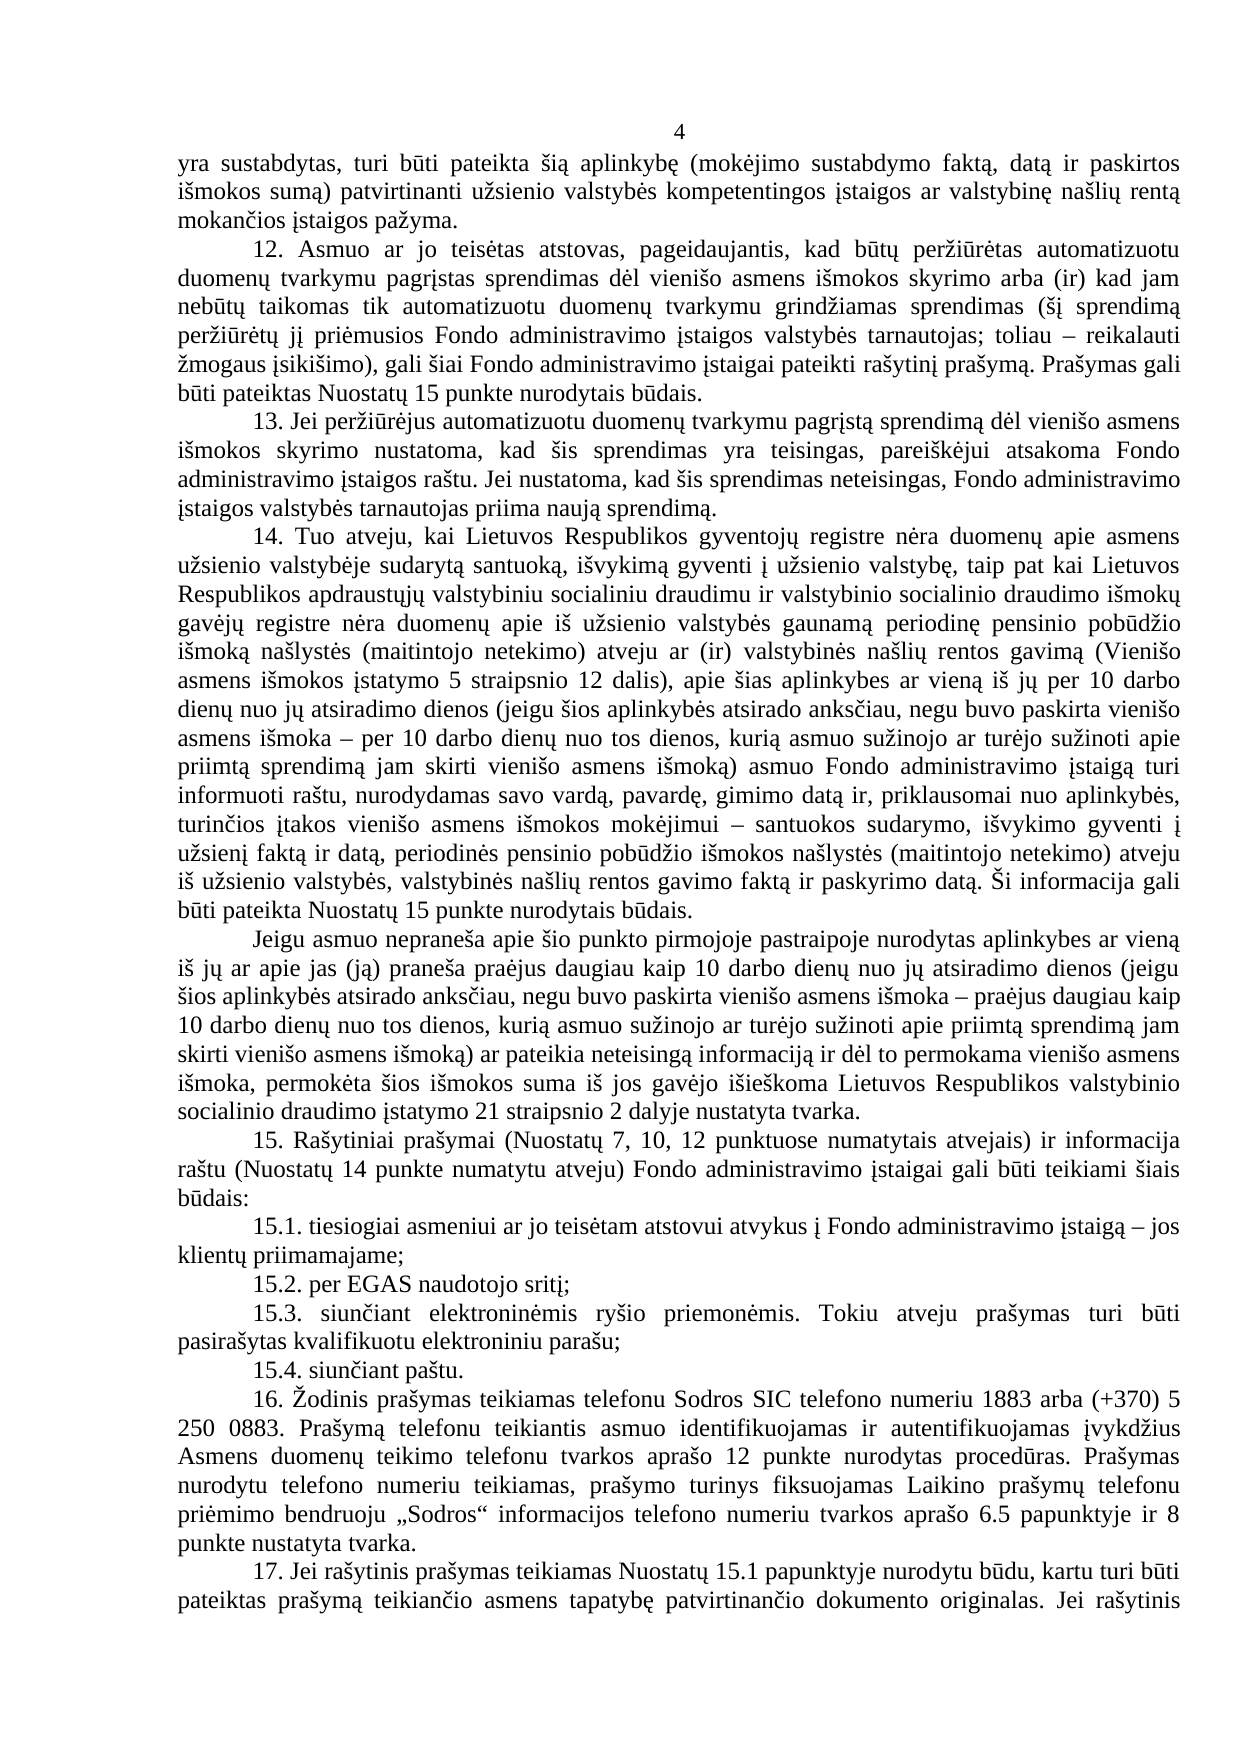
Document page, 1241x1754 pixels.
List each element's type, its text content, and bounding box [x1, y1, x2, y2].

text 15.1. tiesiogiai asmeniui ar jo teisėtam atstovui atvykus į Fondo administravimo įstaigą – jos klientų priimamajame; [177, 1211, 1181, 1269]
text 12. Asmuo ar jo teisėtas atstovas, pageidaujantis, kad būtų peržiūrėtas automatizuotu duomenų tvarkymu pagrįstas sprendimas dėl vienišo asmens išmokos skyrimo arba (ir) kad jam nebūtų taikomas tik automatizuotu duomenų tvarkymu grindžiamas sprendimas (šį sprendimą peržiūrėtų jį priėmusios Fondo administravimo įstaigos valstybės tarnautojas; toliau – reikalauti žmogaus įsikišimo), gali šiai Fondo administravimo įstaigai pateikti rašytinį prašymą. Prašymas gali būti pateiktas Nuostatų 15 punkte nurodytais būdais. [177, 234, 1181, 406]
text 16. Žodinis prašymas teikiamas telefonu Sodros SIC telefono numeriu 1883 arba (+370) 5 250 0883. Prašymą telefonu teikiantis asmuo identifikuojamas ir autentifikuojamas įvykdžius Asmens duomenų teikimo telefonu tvarkos aprašo 12 punkte nurodytas procedūras. Prašymas nurodytu telefono numeriu teikiamas, prašymo turinys fiksuojamas Laikino prašymų telefonu priėmimo bendruoju „Sodros“ informacijos telefono numeriu tvarkos aprašo 6.5 papunktyje ir 8 punkte nustatyta tvarka. [177, 1384, 1181, 1556]
text 15.2. per EGAS naudotojo sritį; [177, 1269, 1181, 1298]
text 15.3. siunčiant elektroninėmis ryšio priemonėmis. Tokiu atveju prašymas turi būti pasirašytas kvalifikuotu elektroniniu parašu; [177, 1298, 1181, 1355]
text 15.4. siunčiant paštu. [177, 1355, 1181, 1384]
text 13. Jei peržiūrėjus automatizuotu duomenų tvarkymu pagrįstą sprendimą dėl vienišo asmens išmokos skyrimo nustatoma, kad šis sprendimas yra teisingas, pareiškėjui atsakoma Fondo administravimo įstaigos raštu. Jei nustatoma, kad šis sprendimas neteisingas, Fondo administravimo įstaigos valstybės tarnautojas priima naują sprendimą. [177, 406, 1181, 521]
text 15. Rašytiniai prašymai (Nuostatų 7, 10, 12 punktuose numatytais atvejais) ir informacija raštu (Nuostatų 14 punkte numatytu atveju) Fondo administravimo įstaigai gali būti teikiami šiais būdais: [177, 1125, 1181, 1211]
text 14. Tuo atveju, kai Lietuvos Respublikos gyventojų registre nėra duomenų apie asmens užsienio valstybėje sudarytą santuoką, išvykimą gyventi į užsienio valstybę, taip pat kai Lietuvos Respublikos apdraustųjų valstybiniu socialiniu draudimu ir valstybinio socialinio draudimo išmokų gavėjų registre nėra duomenų apie iš užsienio valstybės gaunamą periodinę pensinio pobūdžio išmoką našlystės (maitintojo netekimo) atveju ar (ir) valstybinės našlių rentos gavimą (Vienišo asmens išmokos įstatymo 5 straipsnio 12 dalis), apie šias aplinkybes ar vieną iš jų per 10 darbo dienų nuo jų atsiradimo dienos (jeigu šios aplinkybės atsirado anksčiau, negu buvo paskirta vienišo asmens išmoka – per 10 darbo dienų nuo tos dienos, kurią asmuo sužinojo ar turėjo sužinoti apie priimtą sprendimą jam skirti vienišo asmens išmoką) asmuo Fondo administravimo įstaigą turi informuoti raštu, nurodydamas savo vardą, pavardę, gimimo datą ir, priklausomai nuo aplinkybės, turinčios įtakos vienišo asmens išmokos mokėjimui – santuokos sudarymo, išvykimo gyventi į užsienį faktą ir datą, periodinės pensinio pobūdžio išmokos našlystės (maitintojo netekimo) atveju iš užsienio valstybės, valstybinės našlių rentos gavimo faktą ir paskyrimo datą. Ši informacija gali būti pateikta Nuostatų 15 punkte nurodytais būdais. [177, 521, 1181, 924]
text yra sustabdytas, turi būti pateikta šią aplinkybę (mokėjimo sustabdymo faktą, datą ir paskirtos išmokos sumą) patvirtinanti užsienio valstybės kompetentingos įstaigos ar valstybinę našlių rentą mokančios įstaigos pažyma. [177, 148, 1181, 234]
text Jeigu asmuo nepraneša apie šio punkto pirmojoje pastraipoje nurodytas aplinkybes ar vieną iš jų ar apie jas (ją) praneša praėjus daugiau kaip 10 darbo dienų nuo jų atsiradimo dienos (jeigu šios aplinkybės atsirado anksčiau, negu buvo paskirta vienišo asmens išmoka – praėjus daugiau kaip 10 darbo dienų nuo tos dienos, kurią asmuo sužinojo ar turėjo sužinoti apie priimtą sprendimą jam skirti vienišo asmens išmoką) ar pateikia neteisingą informaciją ir dėl to permokama vienišo asmens išmoka, permokėta šios išmokos suma iš jos gavėjo išieškoma Lietuvos Respublikos valstybinio socialinio draudimo įstatymo 21 straipsnio 2 dalyje nustatyta tvarka. [177, 924, 1181, 1125]
text 17. Jei rašytinis prašymas teikiamas Nuostatų 15.1 papunktyje nurodytu būdu, kartu turi būti pateiktas prašymą teikiančio asmens tapatybę patvirtinančio dokumento originalas. Jei rašytinis [177, 1556, 1181, 1614]
